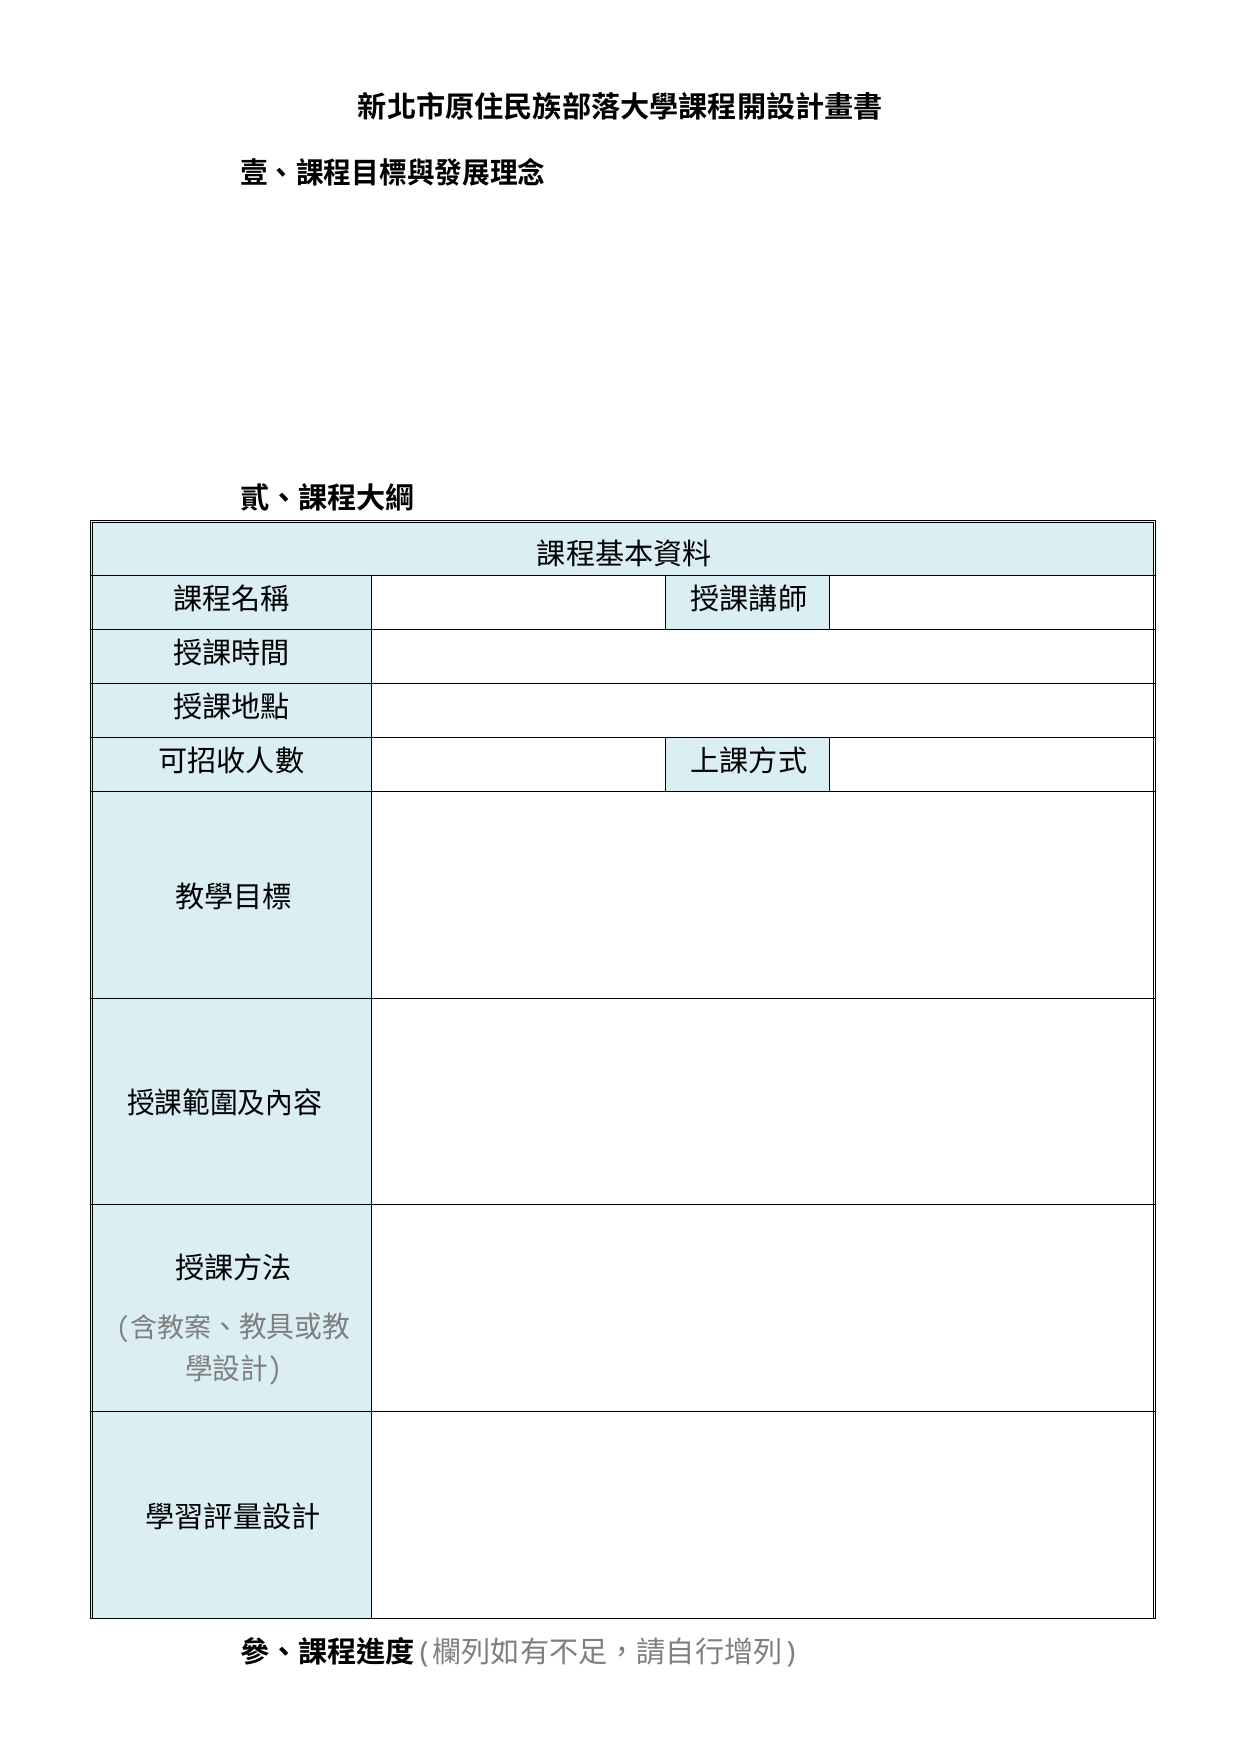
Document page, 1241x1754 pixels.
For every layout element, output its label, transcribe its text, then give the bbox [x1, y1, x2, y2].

table_cell [372, 1205, 1153, 1411]
list 課程目標與發展理念 [240, 140, 1165, 194]
table_cell 上課方式 [666, 738, 829, 791]
table_cell 可招收人數 [93, 738, 371, 791]
table_cell [372, 1412, 1153, 1618]
table_cell 授課地點 [93, 684, 371, 737]
table_cell 教學目標 [93, 792, 371, 998]
table_cell [372, 684, 1153, 737]
table_cell [830, 576, 1153, 629]
list 課程進度(欄列如有不足，請自行增列) [240, 1619, 1165, 1673]
table_cell 課程名稱 [93, 576, 371, 629]
text 新北市原住民族部落大學課程開設計畫書 [75, 75, 1165, 128]
table_cell [372, 792, 1153, 998]
table_cell [372, 738, 665, 791]
table_cell [372, 630, 1153, 683]
table_cell 授課方法 (含教案、教具或教學設計) [93, 1205, 371, 1411]
table_header 課程基本資料 [93, 523, 1153, 575]
table_cell 授課時間 [93, 630, 371, 683]
table_cell [372, 999, 1153, 1204]
table_cell [372, 576, 665, 629]
table_cell 學習評量設計 [93, 1412, 371, 1618]
table_cell [830, 738, 1153, 791]
list 課程大綱 [240, 465, 1165, 519]
table_cell 授課講師 [666, 576, 829, 629]
table_cell 授課範圍及內容 [93, 999, 371, 1204]
